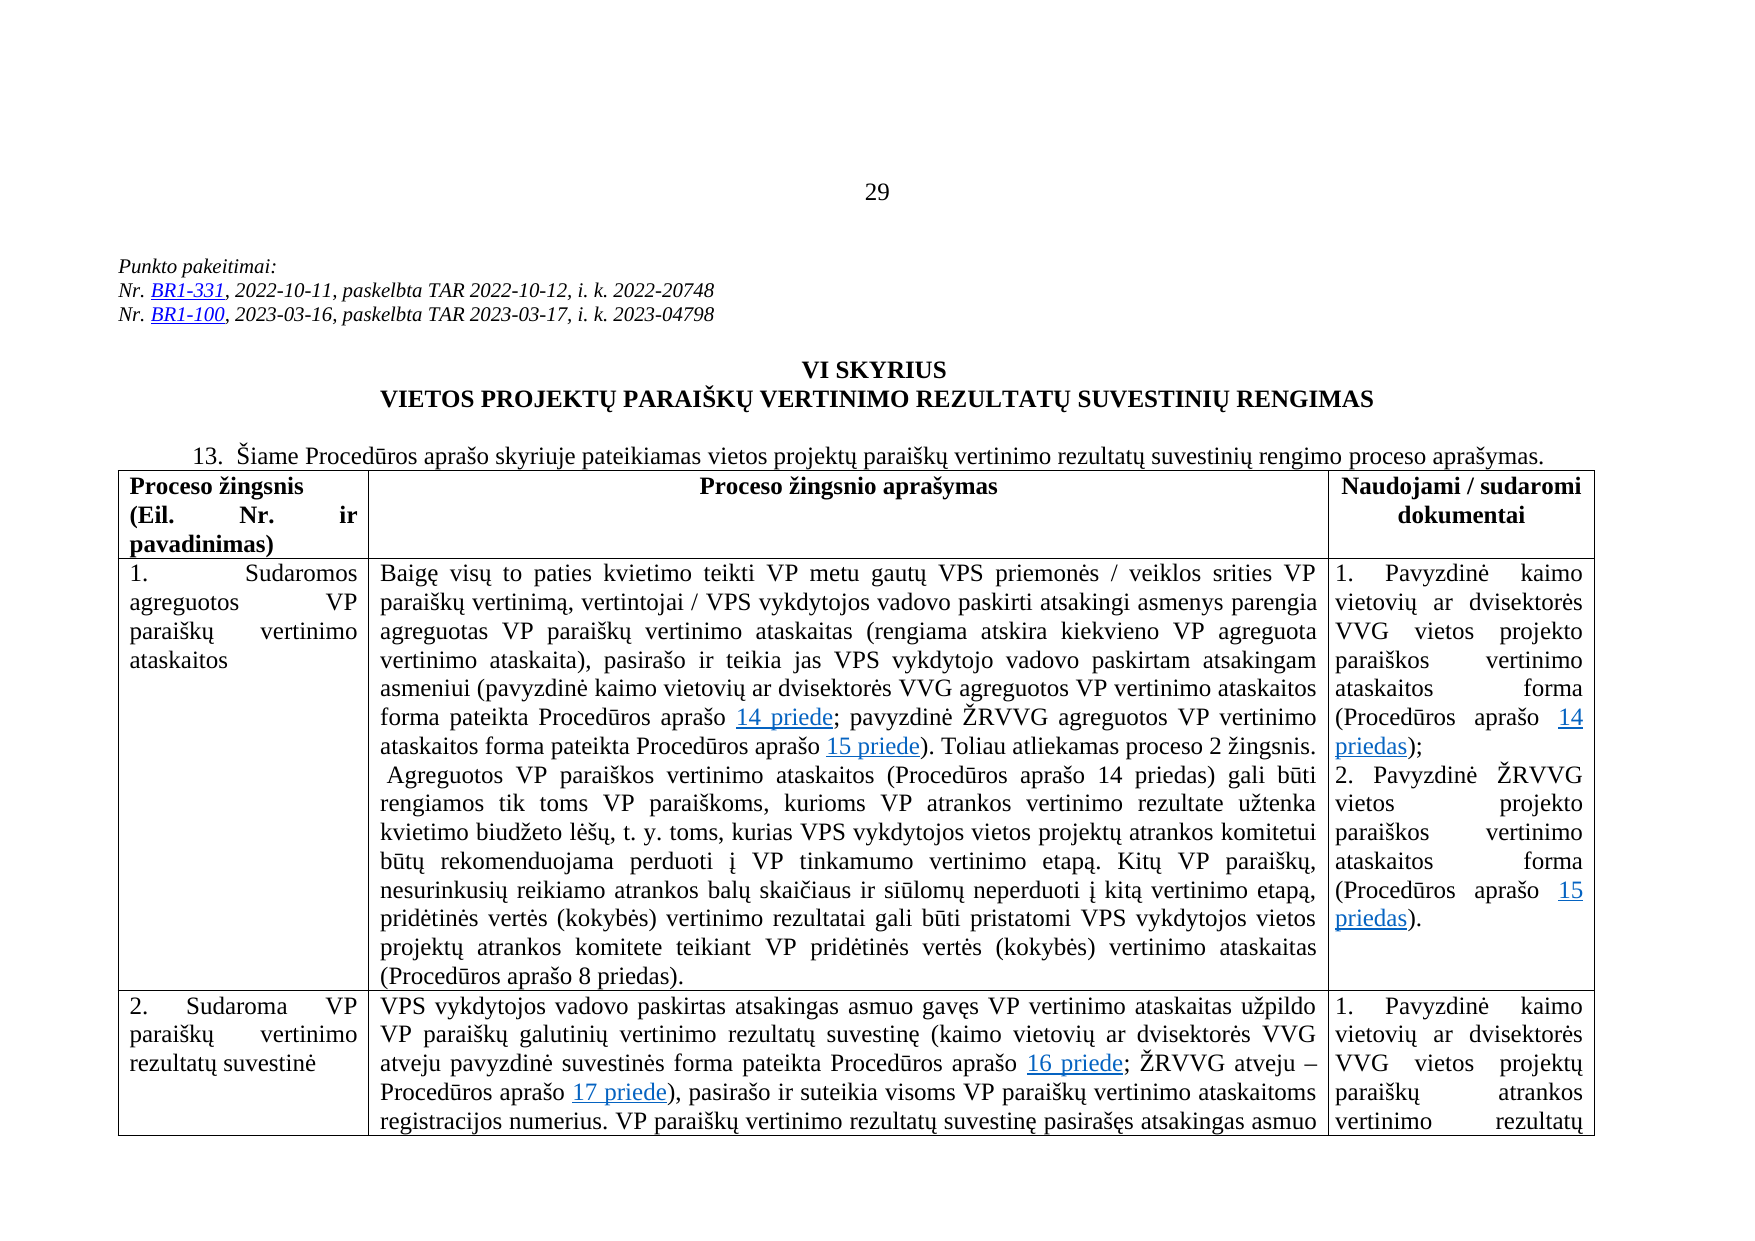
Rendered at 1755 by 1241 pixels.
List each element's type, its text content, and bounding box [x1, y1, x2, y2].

text Nr. BR1-331, 2022-10-11, paskelbta TAR 2022-10-12, i. k. 2022-20748 [118, 278, 1636, 302]
table_cell 1. Pavyzdinė kaimo vietovių ar dvisektorės VVG vietos projektų paraiškų atrankos vertinimo rezultatų [1329, 991, 1594, 1134]
table_header Proceso žingsnio aprašymas [369, 471, 1328, 557]
text 13. Šiame Procedūros aprašo skyriuje pateikiamas vietos projektų paraiškų vertinimo rezultatų suvestinių rengimo proceso aprašymas. [118, 441, 1636, 470]
table_header Naudojami / sudaromi dokumentai [1329, 471, 1594, 557]
table_cell 2. Sudaroma VP paraiškų vertinimo rezultatų suvestinė [119, 991, 368, 1134]
table_cell 1. Pavyzdinė kaimo vietovių ar dvisektorės VVG vietos projekto paraiškos vertinimo ataskaitos forma (Procedūros aprašo 14 priedas); 2. Pavyzdinė ŽRVVG vietos projekto paraiškos vertinimo ataskaitos forma (Procedūros aprašo 15 priedas). [1329, 559, 1594, 990]
table_cell VPS vykdytojos vadovo paskirtas atsakingas asmuo gavęs VP vertinimo ataskaitas užpildo VP paraiškų galutinių vertinimo rezultatų suvestinę (kaimo vietovių ar dvisektorės VVG atveju pavyzdinė suvestinės forma pateikta Procedūros aprašo 16 priede; ŽRVVG atveju – Procedūros aprašo 17 priede), pasirašo ir suteikia visoms VP paraiškų vertinimo ataskaitoms registracijos numerius. VP paraiškų vertinimo rezultatų suvestinę pasirašęs atsakingas asmuo [369, 991, 1328, 1134]
table_header Proceso žingsnis (Eil. Nr. ir pavadinimas) [119, 471, 368, 557]
table_cell 1. Sudaromos agreguotos VP paraiškų vertinimo ataskaitos [119, 559, 368, 990]
text Nr. BR1-100, 2023-03-16, paskelbta TAR 2023-03-17, i. k. 2023-04798 [118, 302, 1636, 326]
text VI SKYRIUS [118, 355, 1636, 384]
text Punkto pakeitimai: [118, 254, 1636, 278]
text vietos projektų paraiškų vertinimo rezultatų suvestinių rengimas [118, 384, 1636, 413]
table_cell Baigę visų to paties kvietimo teikti VP metu gautų VPS priemonės / veiklos srities VP paraiškų vertinimą, vertintojai / VPS vykdytojos vadovo paskirti atsakingi asmenys parengia agreguotas VP paraiškų vertinimo ataskaitas (rengiama atskira kiekvieno VP agreguota vertinimo ataskaita), pasirašo ir teikia jas VPS vykdytojo vadovo paskirtam atsakingam asmeniui (pavyzdinė kaimo vietovių ar dvisektorės VVG agreguotos VP vertinimo ataskaitos forma pateikta Procedūros aprašo 14 priede; pavyzdinė ŽRVVG agreguotos VP vertinimo ataskaitos forma pateikta Procedūros aprašo 15 priede). Toliau atliekamas proceso 2 žingsnis. Agreguotos VP paraiškos vertinimo ataskaitos (Procedūros aprašo 14 priedas) gali būti rengiamos tik toms VP paraiškoms, kurioms VP atrankos vertinimo rezultate užtenka kvietimo biudžeto lėšų, t. y. toms, kurias VPS vykdytojos vietos projektų atrankos komitetui būtų rekomenduojama perduoti į VP tinkamumo vertinimo etapą. Kitų VP paraiškų, nesurinkusių reikiamo atrankos balų skaičiaus ir siūlomų neperduoti į kitą vertinimo etapą, pridėtinės vertės (kokybės) vertinimo rezultatai gali būti pristatomi VPS vykdytojos vietos projektų atrankos komitete teikiant VP pridėtinės vertės (kokybės) vertinimo ataskaitas (Procedūros aprašo 8 priedas). [369, 559, 1328, 990]
